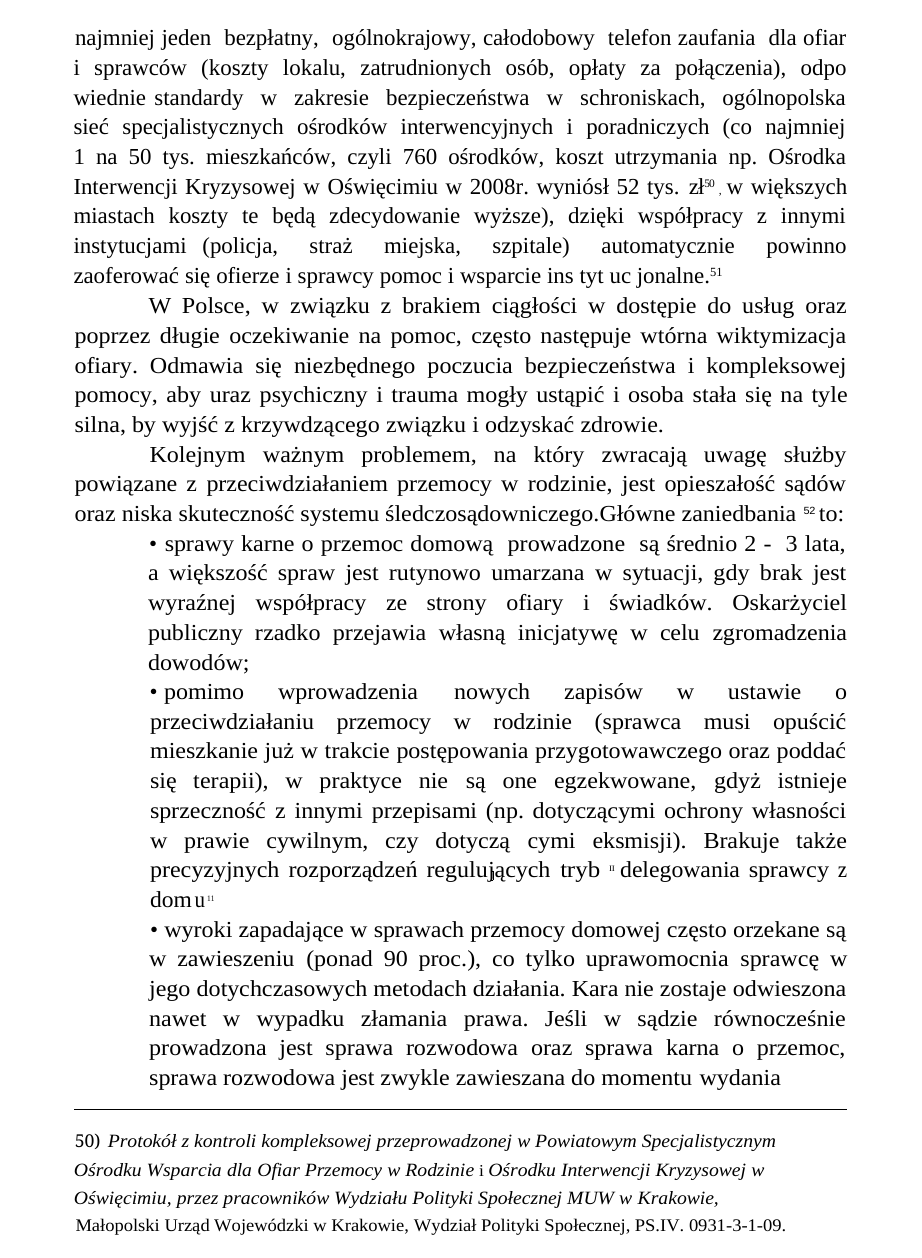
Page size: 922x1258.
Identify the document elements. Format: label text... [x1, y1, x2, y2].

text Kolejnym ważnym problemem, na który zwracają uwagę służby powiązane z przeciwdziałaniem przemocy w rodzinie, jest opieszałość sądów oraz niska skuteczność systemu śledczosądowniczego.Główne zaniedbania 52 to: [74, 441, 847, 526]
text W Polsce, w związku z brakiem ciągłości w dostępie do usług oraz poprzez długie oczekiwanie na pomoc, często następuje wtórna wiktymizacja ofiary. Odmawia się niezbędnego poczucia bezpieczeństwa i kompleksowej pomocy, aby uraz psychiczny i trauma mogły ustąpić i osoba stała się na tyle silna, by wyjść z krzywdzącego związku i odzyskać zdrowie. [74, 292, 848, 437]
text najmniej jeden bezpłatny, ogólnokrajowy, całodobowy telefon zaufania dla ofiar i sprawców (koszty lokalu, zatrudnionych osób, opłaty za połączenia), odpo­ wiednie standardy w zakresie bezpieczeństwa w schroniskach, ogólnopolska sieć specjalistycznych ośrodków interwencyjnych i poradniczych (co najmniej 1 na 50 tys. mieszkańców, czyli 760 ośrodków, koszt utrzymania np. Ośrodka Interwencji Kryzysowej w Oświęcimiu w 2008r. wyniósł 52 tys. zł50 , w większych miastach koszty te będą zdecydowanie wyższe), dzięki współpracy z innymi instytucjami (policja, straż miejska, szpitale) automatycznie powinno zaoferować się ofierze i sprawcy pomoc i wsparcie ins tyt uc jonalne.51 [73, 24, 847, 288]
text Małopolski Urząd Wojewódzki w Krakowie, Wydział Polityki Społecznej, PS.IV. 0931-3-1-09. [75, 1215, 861, 1235]
list wyroki zapadające w sprawach przemocy domowej często orzekane są w zawieszeniu (ponad 90 proc.), co tylko uprawomocnia sprawcę w jego dotychczasowych metodach działania. Kara nie zostaje odwieszona nawet w wypadku złamania prawa. Jeśli w sądzie równocześnie prowadzona jest sprawa rozwodowa oraz sprawa karna o przemoc, sprawa rozwodowa jest zwykle zawieszana do momentu wydania [149, 916, 847, 1091]
list Protokół z kontroli kompleksowej przeprowadzonej w Powiatowym Specjalistycznym Ośrodku Wsparcia dla Ofiar Przemocy w Rodzinie i Ośrodku Interwencji Kryzysowej w Oświęcimiu, przez pracowników Wydziału Polityki Społecznej MUW w Krakowie, [74, 1102, 838, 1208]
list sprawy karne o przemoc domową prowadzone są średnio 2 - 3 lata, a większość spraw jest rutynowo umarzana w sytuacji, gdy brak jest wyraźnej współpracy ze strony ofiary i świadków. Oskarżyciel publiczny rzadko przejawia własną inicjatywę w celu zgromadzenia dowodów; [148, 530, 847, 675]
list pomimo wprowadzenia nowych zapisów w ustawie o przeciwdziałaniu przemocy w rodzinie (sprawca musi opuścić mieszkanie już w trakcie postępowania przygotowawczego oraz poddać się terapii), w praktyce nie są one egzekwowane, gdyż istnieje sprzeczność z innymi przepisami (np. dotyczącymi ochrony własności w prawie cywilnym, czy dotyczą­ cymi eksmisji). Brakuje także precyzyjnych rozporządzeń regulujących tryb II delegowania sprawcy z domu11 [149, 678, 847, 912]
